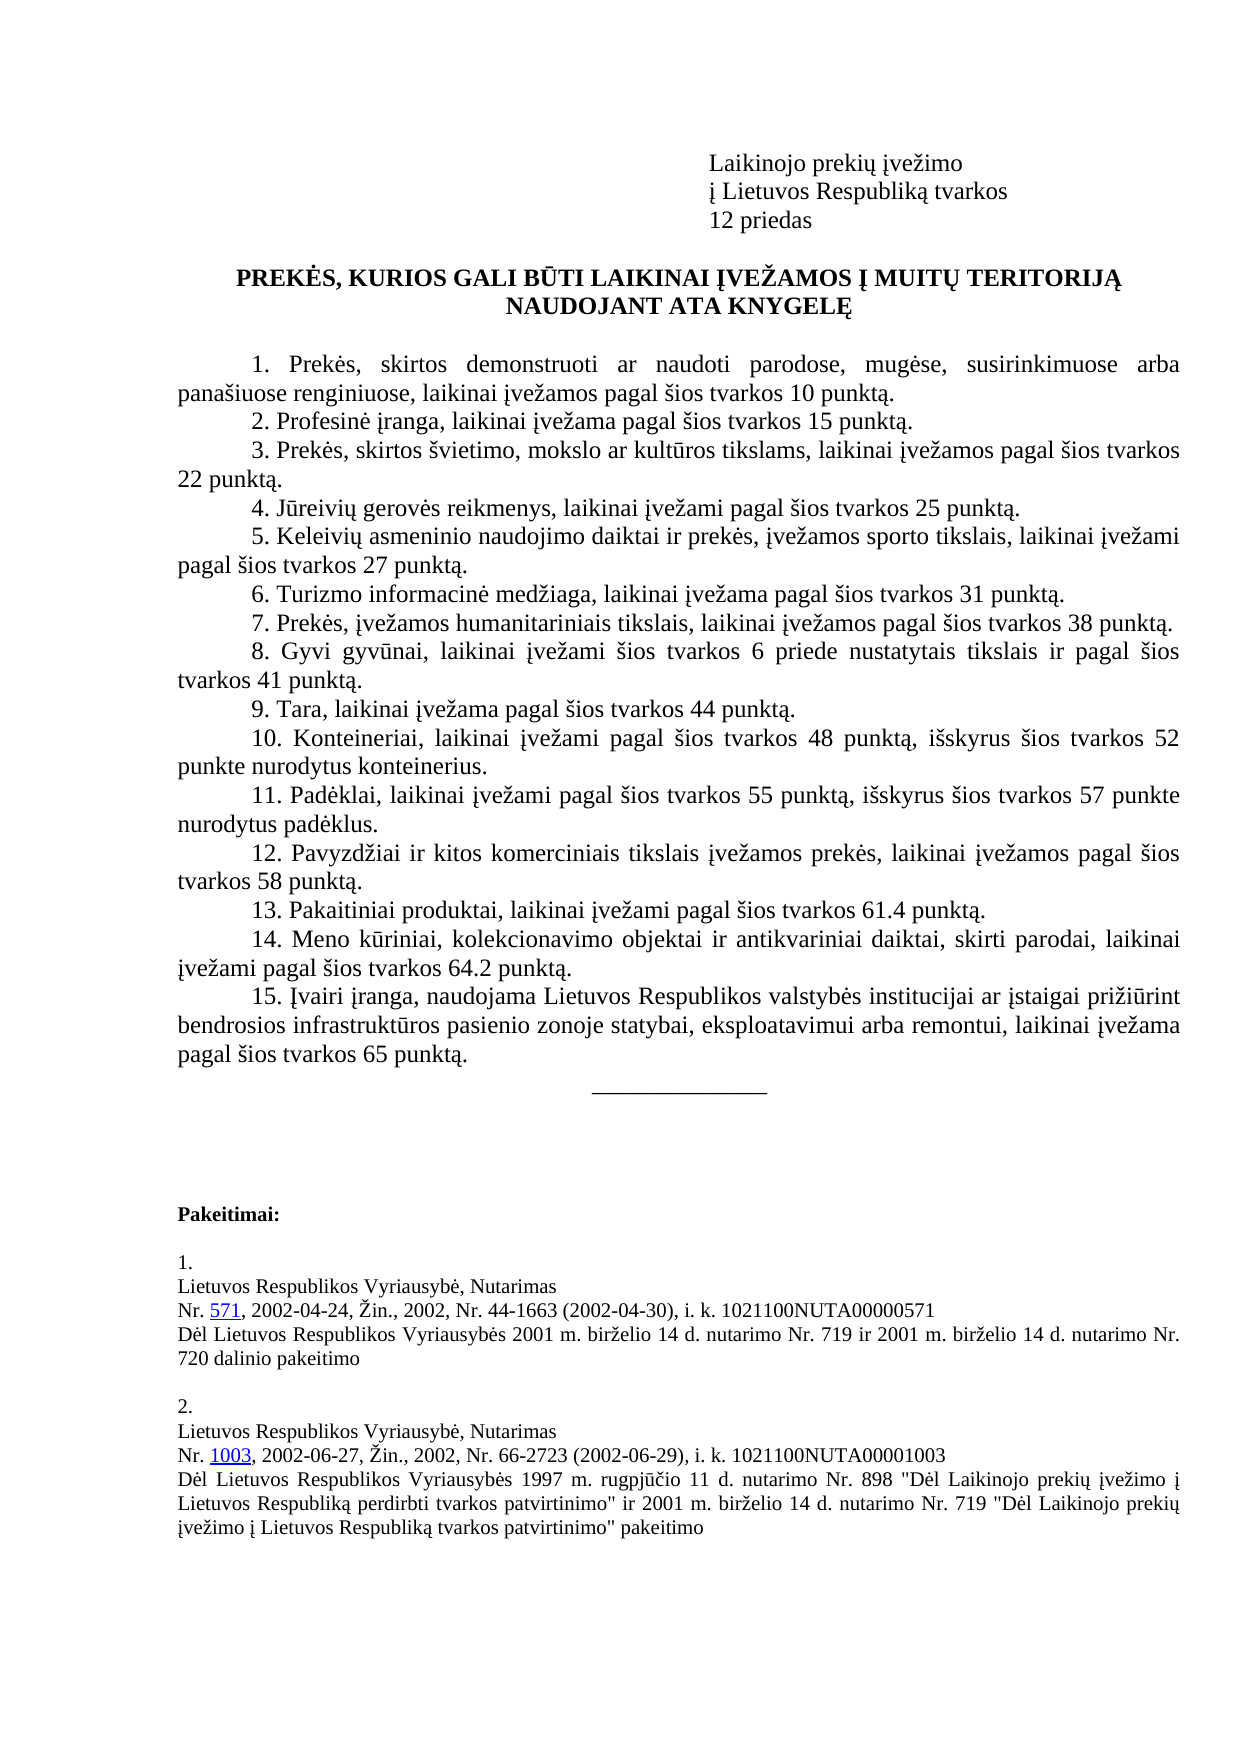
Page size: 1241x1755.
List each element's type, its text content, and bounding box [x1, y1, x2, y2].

text PREKĖS, KURIOS GALI BŪTI LAIKINAI ĮVEŽAMOS Į MUITŲ TERITORIJĄ NAUDOJANT ATA KNYGELĘ [177, 263, 1181, 320]
text 5. Keleivių asmeninio naudojimo daiktai ir prekės, įvežamos sporto tikslais, laikinai įvežami pagal šios tvarkos 27 punktą. [177, 521, 1181, 579]
text 12. Pavyzdžiai ir kitos komerciniais tikslais įvežamos prekės, laikinai įvežamos pagal šios tvarkos 58 punktą. [177, 838, 1181, 895]
text Nr. 571, 2002-04-24, Žin., 2002, Nr. 44-1663 (2002-04-30), i. k. 1021100NUTA00000571 [177, 1298, 1181, 1322]
text Dėl Lietuvos Respublikos Vyriausybės 1997 m. rugpjūčio 11 d. nutarimo Nr. 898 "Dėl Laikinojo prekių įvežimo į Lietuvos Respubliką perdirbti tvarkos patvirtinimo" ir 2001 m. birželio 14 d. nutarimo Nr. 719 "Dėl Laikinojo prekių įvežimo į Lietuvos Respubliką tvarkos patvirtinimo" pakeitimo [177, 1467, 1181, 1539]
text 6. Turizmo informacinė medžiaga, laikinai įvežama pagal šios tvarkos 31 punktą. [177, 579, 1181, 608]
text 14. Meno kūriniai, kolekcionavimo objektai ir antikvariniai daiktai, skirti parodai, laikinai įvežami pagal šios tvarkos 64.2 punktą. [177, 924, 1181, 981]
text Pakeitimai: [177, 1202, 1181, 1226]
text 11. Padėklai, laikinai įvežami pagal šios tvarkos 55 punktą, išskyrus šios tvarkos 57 punkte nurodytus padėklus. [177, 780, 1181, 838]
text Dėl Lietuvos Respublikos Vyriausybės 2001 m. birželio 14 d. nutarimo Nr. 719 ir 2001 m. birželio 14 d. nutarimo Nr. 720 dalinio pakeitimo [177, 1322, 1181, 1370]
text 1. Prekės, skirtos demonstruoti ar naudoti parodose, mugėse, susirinkimuose arba panašiuose renginiuose, laikinai įvežamos pagal šios tvarkos 10 punktą. [177, 349, 1181, 406]
text 2. Profesinė įranga, laikinai įvežama pagal šios tvarkos 15 punktą. [177, 406, 1181, 435]
text Lietuvos Respublikos Vyriausybė, Nutarimas [177, 1274, 1181, 1298]
text Nr. 1003, 2002-06-27, Žin., 2002, Nr. 66-2723 (2002-06-29), i. k. 1021100NUTA00001003 [177, 1443, 1181, 1467]
text 7. Prekės, įvežamos humanitariniais tikslais, laikinai įvežamos pagal šios tvarkos 38 punktą. [177, 608, 1181, 636]
text ______________ [177, 1068, 1181, 1096]
text į Lietuvos Respubliką tvarkos [177, 176, 1181, 205]
text Laikinojo prekių įvežimo [177, 148, 1181, 176]
text 9. Tara, laikinai įvežama pagal šios tvarkos 44 punktą. [177, 694, 1181, 723]
text Lietuvos Respublikos Vyriausybė, Nutarimas [177, 1418, 1181, 1443]
text 1. [177, 1250, 1181, 1274]
text 15. Įvairi įranga, naudojama Lietuvos Respublikos valstybės institucijai ar įstaigai prižiūrint bendrosios infrastruktūros pasienio zonoje statybai, eksploatavimui arba remontui, laikinai įvežama pagal šios tvarkos 65 punktą. [177, 981, 1181, 1068]
text 2. [177, 1394, 1181, 1418]
text 3. Prekės, skirtos švietimo, mokslo ar kultūros tikslams, laikinai įvežamos pagal šios tvarkos 22 punktą. [177, 435, 1181, 493]
text 4. Jūreivių gerovės reikmenys, laikinai įvežami pagal šios tvarkos 25 punktą. [177, 493, 1181, 521]
text 13. Pakaitiniai produktai, laikinai įvežami pagal šios tvarkos 61.4 punktą. [177, 895, 1181, 924]
text 12 priedas [177, 205, 1181, 234]
text 10. Konteineriai, laikinai įvežami pagal šios tvarkos 48 punktą, išskyrus šios tvarkos 52 punkte nurodytus konteinerius. [177, 723, 1181, 780]
text 8. Gyvi gyvūnai, laikinai įvežami šios tvarkos 6 priede nustatytais tikslais ir pagal šios tvarkos 41 punktą. [177, 636, 1181, 694]
